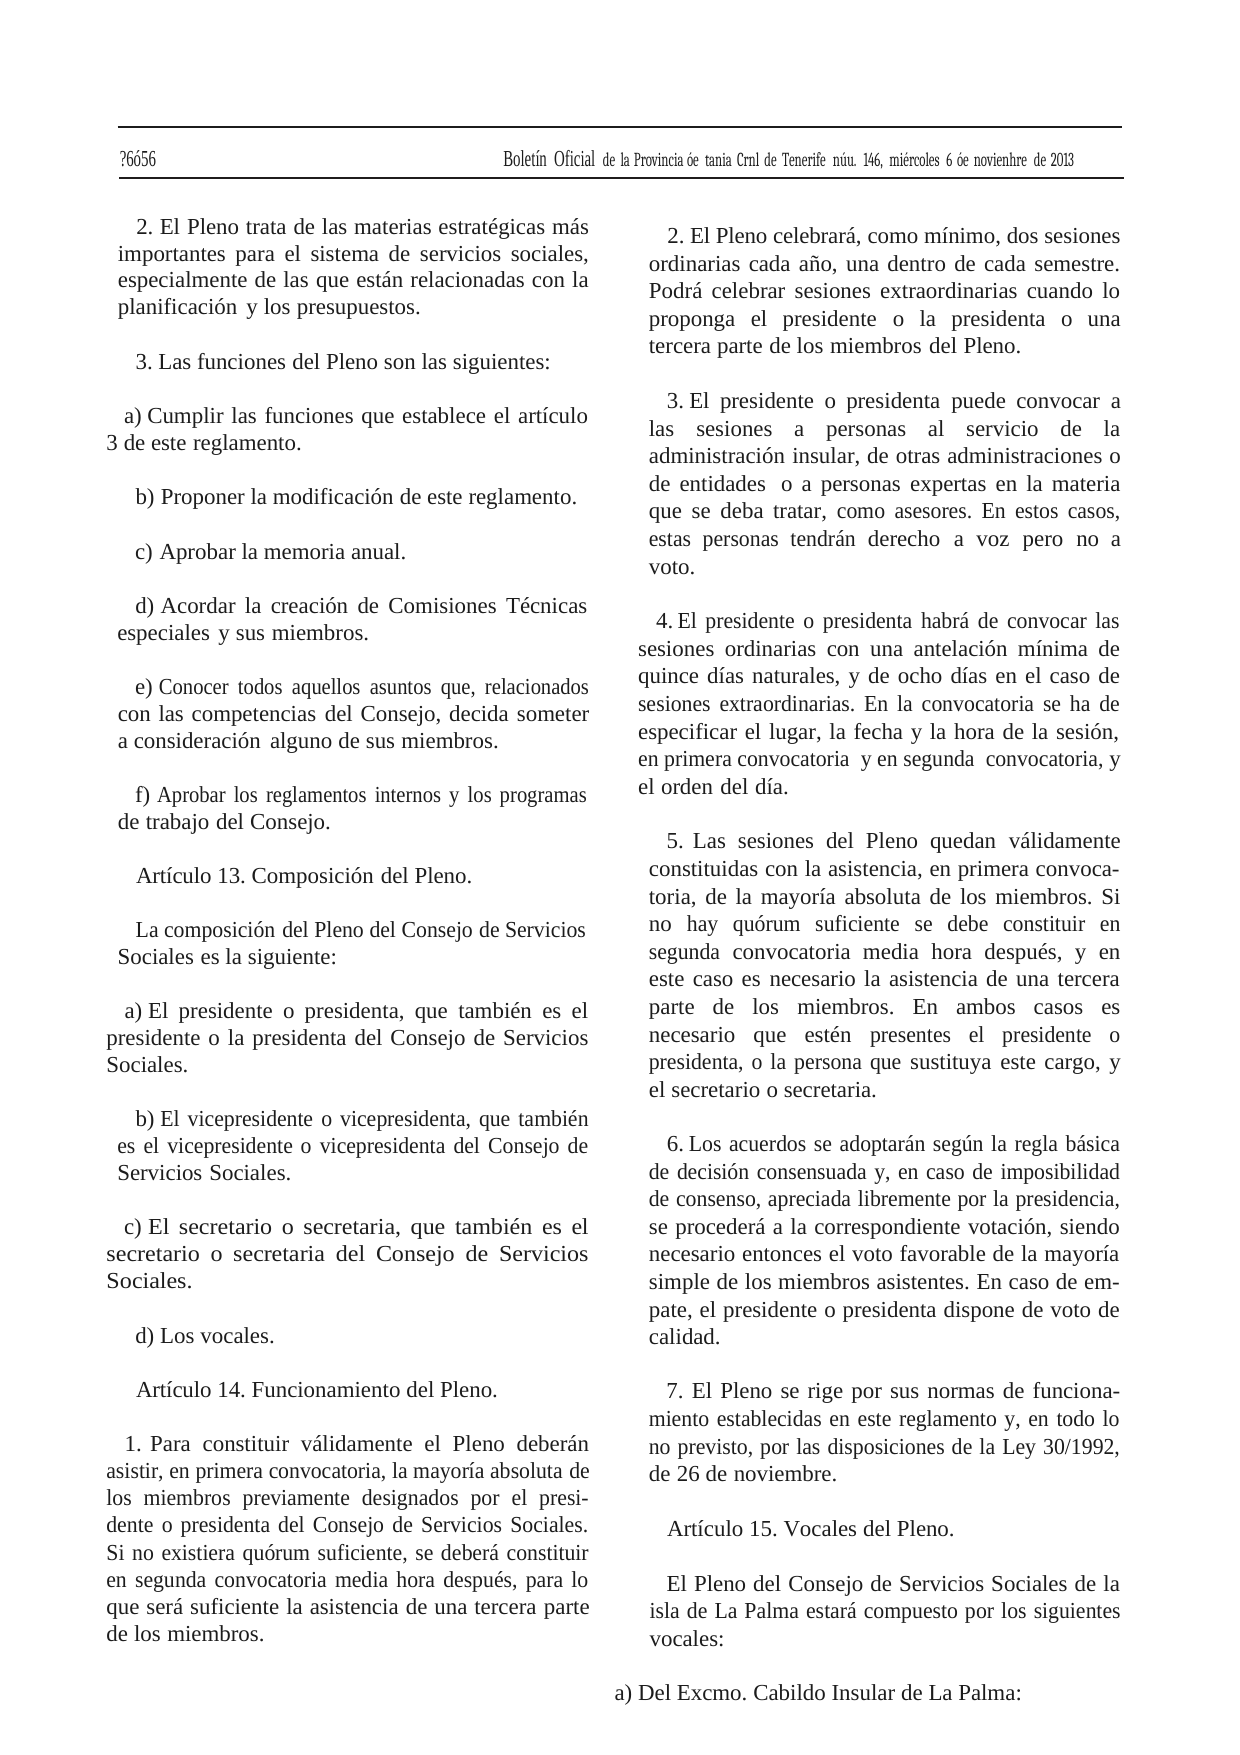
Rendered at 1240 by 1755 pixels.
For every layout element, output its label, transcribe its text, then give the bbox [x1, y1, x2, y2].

text Artículo 14. Funcionamiento del Pleno. [136, 1376, 594, 1402]
list El Pleno trata de las materias estratégicas más importantes para el sistema de servicios sociales, especialmente de las que están relacionadas con la planificación y los presupuestos. [118, 213, 589, 320]
list El presidente o presidenta habrá de convocar las sesiones ordinarias con una antelación mínima de quince días naturales, y de ocho días en el caso de sesiones extraordinarias. En la convocatoria se ha de especificar el lugar, la fecha y la hora de la sesión, en primera convocatoria y en segunda convocatoria, y el orden del día. [638, 607, 1121, 799]
list Acordar la creación de Comisiones Técnicas especiales y sus miembros. [117, 592, 588, 645]
list Del Excmo. Cabildo Insular de La Palma: [616, 1679, 1133, 1706]
list Aprobar los reglamentos internos y los programas de trabajo del Consejo. [118, 781, 587, 834]
text Artículo 13. Composición del Pleno. [136, 862, 594, 888]
list El presidente o presidenta, que también es el presidente o la presidenta del Consejo de Servicios Sociales. [106, 998, 589, 1078]
list El vicepresidente o vicepresidenta, que también es el vicepresidente o vicepresidenta del Consejo de Servicios Sociales. [117, 1105, 589, 1186]
list Los acuerdos se adoptarán según la regla básica de decisión consensuada y, en caso de imposibilidad de consenso, apreciada libremente por la presidencia, se procederá a la correspondiente votación, siendo necesario entonces el voto favorable de la mayoría simple de los miembros asistentes. En caso de em- pate, el presidente o presidenta dispone de voto de calidad. [649, 1130, 1121, 1350]
list Aprobar la memoria anual. [135, 538, 594, 564]
list Las funciones del Pleno son las siguientes: [135, 348, 594, 374]
list Cumplir las funciones que establece el artículo 3 de este reglamento. [106, 402, 588, 455]
list Los vocales. [135, 1322, 594, 1348]
list Proponer la modificación de este reglamento. [135, 483, 594, 509]
list El Pleno se rige por sus normas de funciona- miento establecidas en este reglamento y, en todo lo no previsto, por las disposiciones de la Ley 30/1992, de 26 de noviembre. [649, 1377, 1121, 1487]
list Para constituir válidamente el Pleno deberán asistir, en primera convocatoria, la mayoría absoluta de los miembros previamente designados por el presi- dente o presidenta del Consejo de Servicios Sociales. Si no existiera quórum suficiente, se deberá constituir en segunda convocatoria media hora después, para lo que será suficiente la asistencia de una tercera parte de los miembros. [106, 1430, 590, 1646]
list El presidente o presidenta puede convocar a las sesiones a personas al servicio de la administración insular, de otras administraciones o de entidades o a personas expertas en la materia que se deba tratar, como asesores. En estos casos, estas personas tendrán derecho a voz pero no a voto. [649, 387, 1121, 579]
text El Pleno del Consejo de Servicios Sociales de la isla de La Palma estará compuesto por los siguientes vocales: [649, 1570, 1121, 1651]
list El secretario o secretaria, que también es el secretario o secretaria del Consejo de Servicios Sociales. [106, 1213, 589, 1293]
list Las sesiones del Pleno quedan válidamente constituidas con la asistencia, en primera convoca- toria, de la mayoría absoluta de los miembros. Si no hay quórum suficiente se debe constituir en segunda convocatoria media hora después, y en este caso es necesario la asistencia de una tercera parte de los miembros. En ambos casos es necesario que estén presentes el presidente o presidenta, o la persona que sustituya este cargo, y el secretario o secretaria. [649, 827, 1121, 1102]
list Conocer todos aquellos asuntos que, relacionados con las competencias del Consejo, decida someter a consideración alguno de sus miembros. [118, 673, 589, 753]
text La composición del Pleno del Consejo de Servicios Sociales es la siguiente: [117, 916, 594, 970]
text Artículo 15. Vocales del Pleno. [667, 1515, 1133, 1541]
list El Pleno celebrará, como mínimo, dos sesiones ordinarias cada año, una dentro de cada semestre. Podrá celebrar sesiones extraordinarias cuando lo proponga el presidente o la presidenta o una tercera parte de los miembros del Pleno. [649, 222, 1121, 359]
